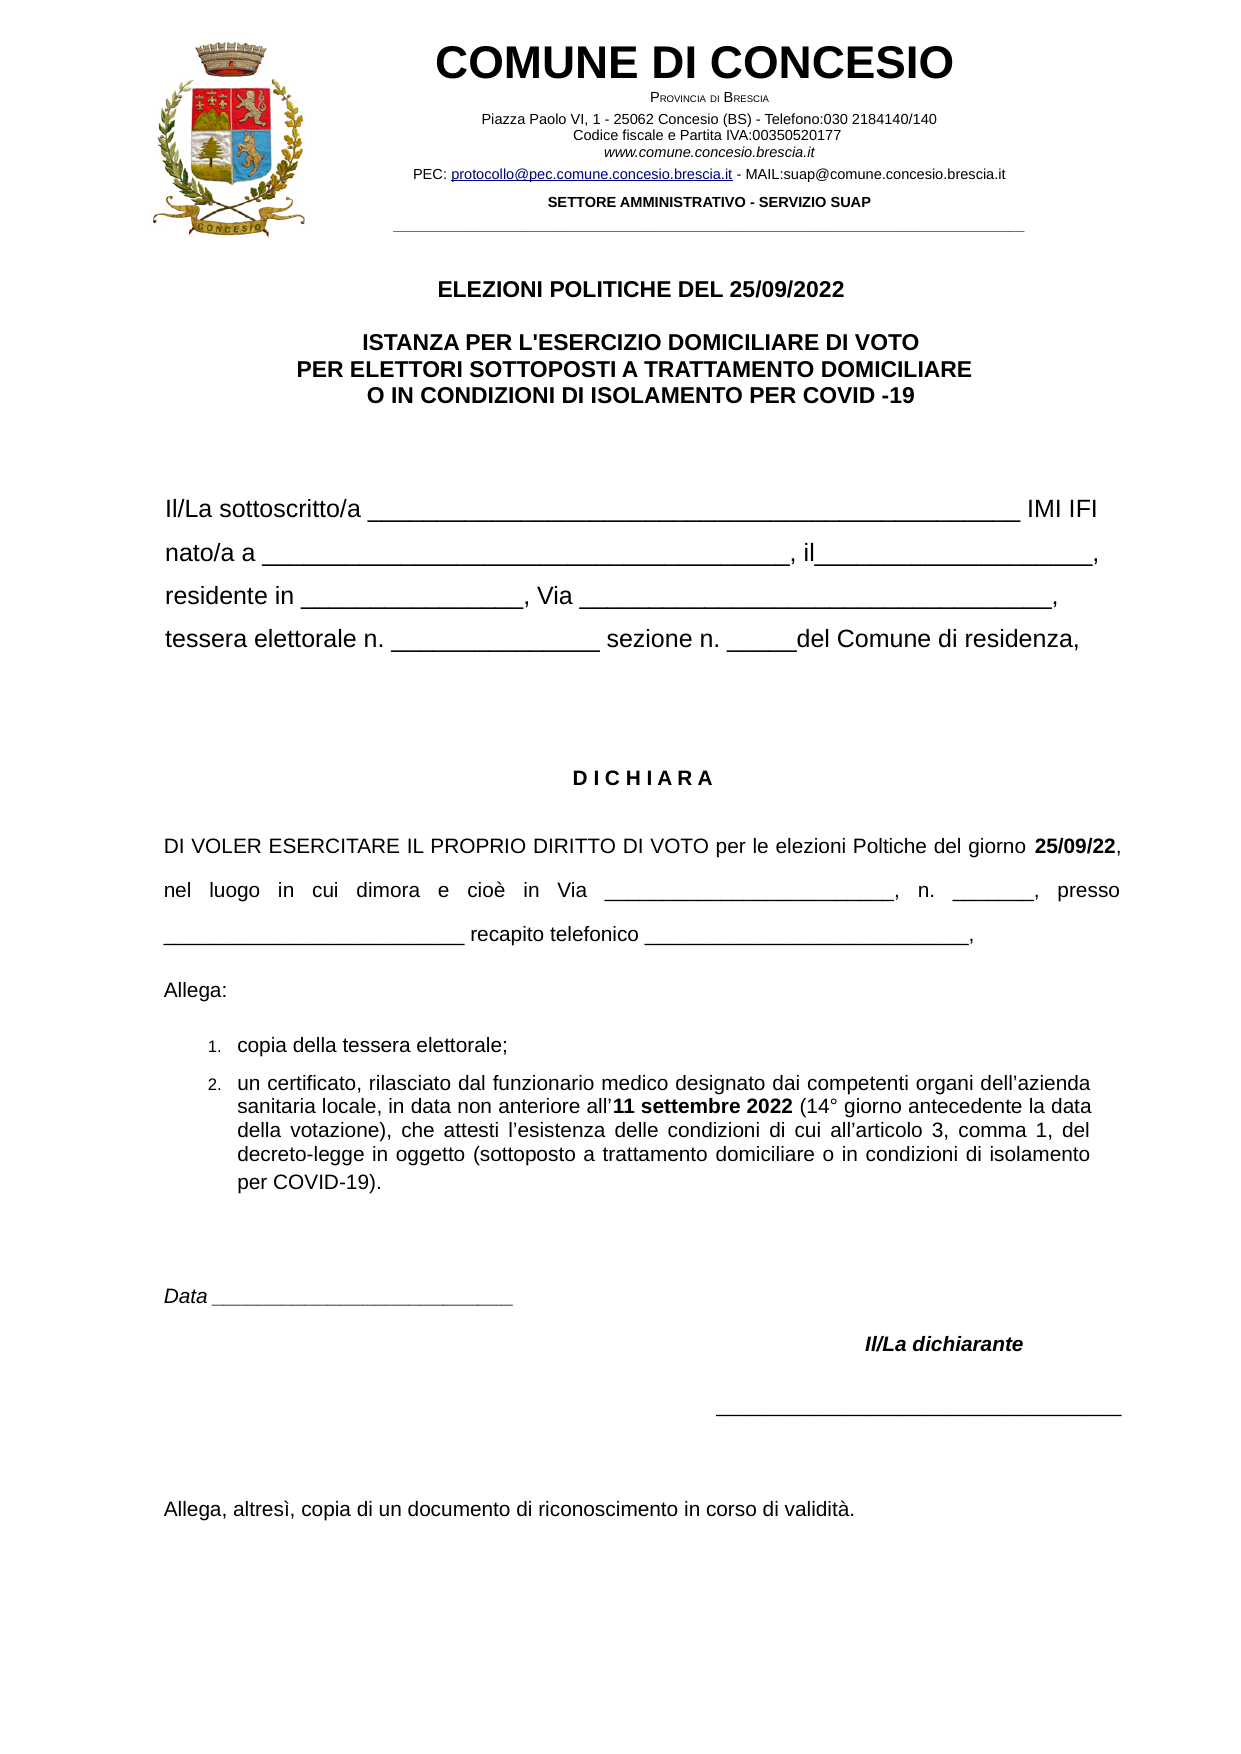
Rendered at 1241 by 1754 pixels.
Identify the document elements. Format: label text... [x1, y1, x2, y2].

text O IN CONDIZIONI DI ISOLAMENTO PER COVID -19 [160, 382, 1121, 408]
text Il/La sottoscritto/a _______________________________________________ IMI IFI nato/a a ______________________________________, il____________________, residente in ________________, Via __________________________________, tessera elettorale n. _______________ sezione n. _____del Comune di residenza, [165, 494, 1121, 653]
text ___________________________________ [163, 1393, 1121, 1417]
list un certificato, rilasciato dal funzionario medico designato dai competenti organi dell’azienda sanitaria locale, in data non anteriore all’11 settembre 2022 (14° giorno antecedente la data della votazione), che attesti l’esistenza delle condizioni di cui all’articolo 3, comma 1, del decreto-legge in oggetto (sottoposto a trattamento domiciliare o in condizioni di isolamento per COVID-19). [208, 1070, 1092, 1195]
text Il/La dichiarante [769, 1332, 1121, 1356]
text DI VOLER ESERCITARE IL PROPRIO DIRITTO DI VOTO per le elezioni Poltiche del giorno 25/09/22, nel luogo in cui dimora e cioè in Via _________________________, n. _______, presso __________________________ recapito telefonico ____________________________, [163, 814, 1121, 945]
text Allega, altresì, copia di un documento di riconoscimento in corso di validità. [163, 1497, 1121, 1521]
text ELEZIONI POLITICHE DEL 25/09/2022 [160, 276, 1121, 303]
text Data __________________________ [163, 1284, 1121, 1308]
text PER ELETTORI SOTTOPOSTI A TRATTAMENTO DOMICILIARE [160, 356, 1121, 382]
picture [150, 39, 309, 239]
list copia della tessera elettorale; [208, 1014, 1121, 1058]
text D I C H I A R A [163, 766, 1121, 790]
text ISTANZA PER L'ESERCIZIO DOMICILIARE DI VOTO [160, 329, 1121, 356]
text Allega: [163, 958, 1121, 1002]
